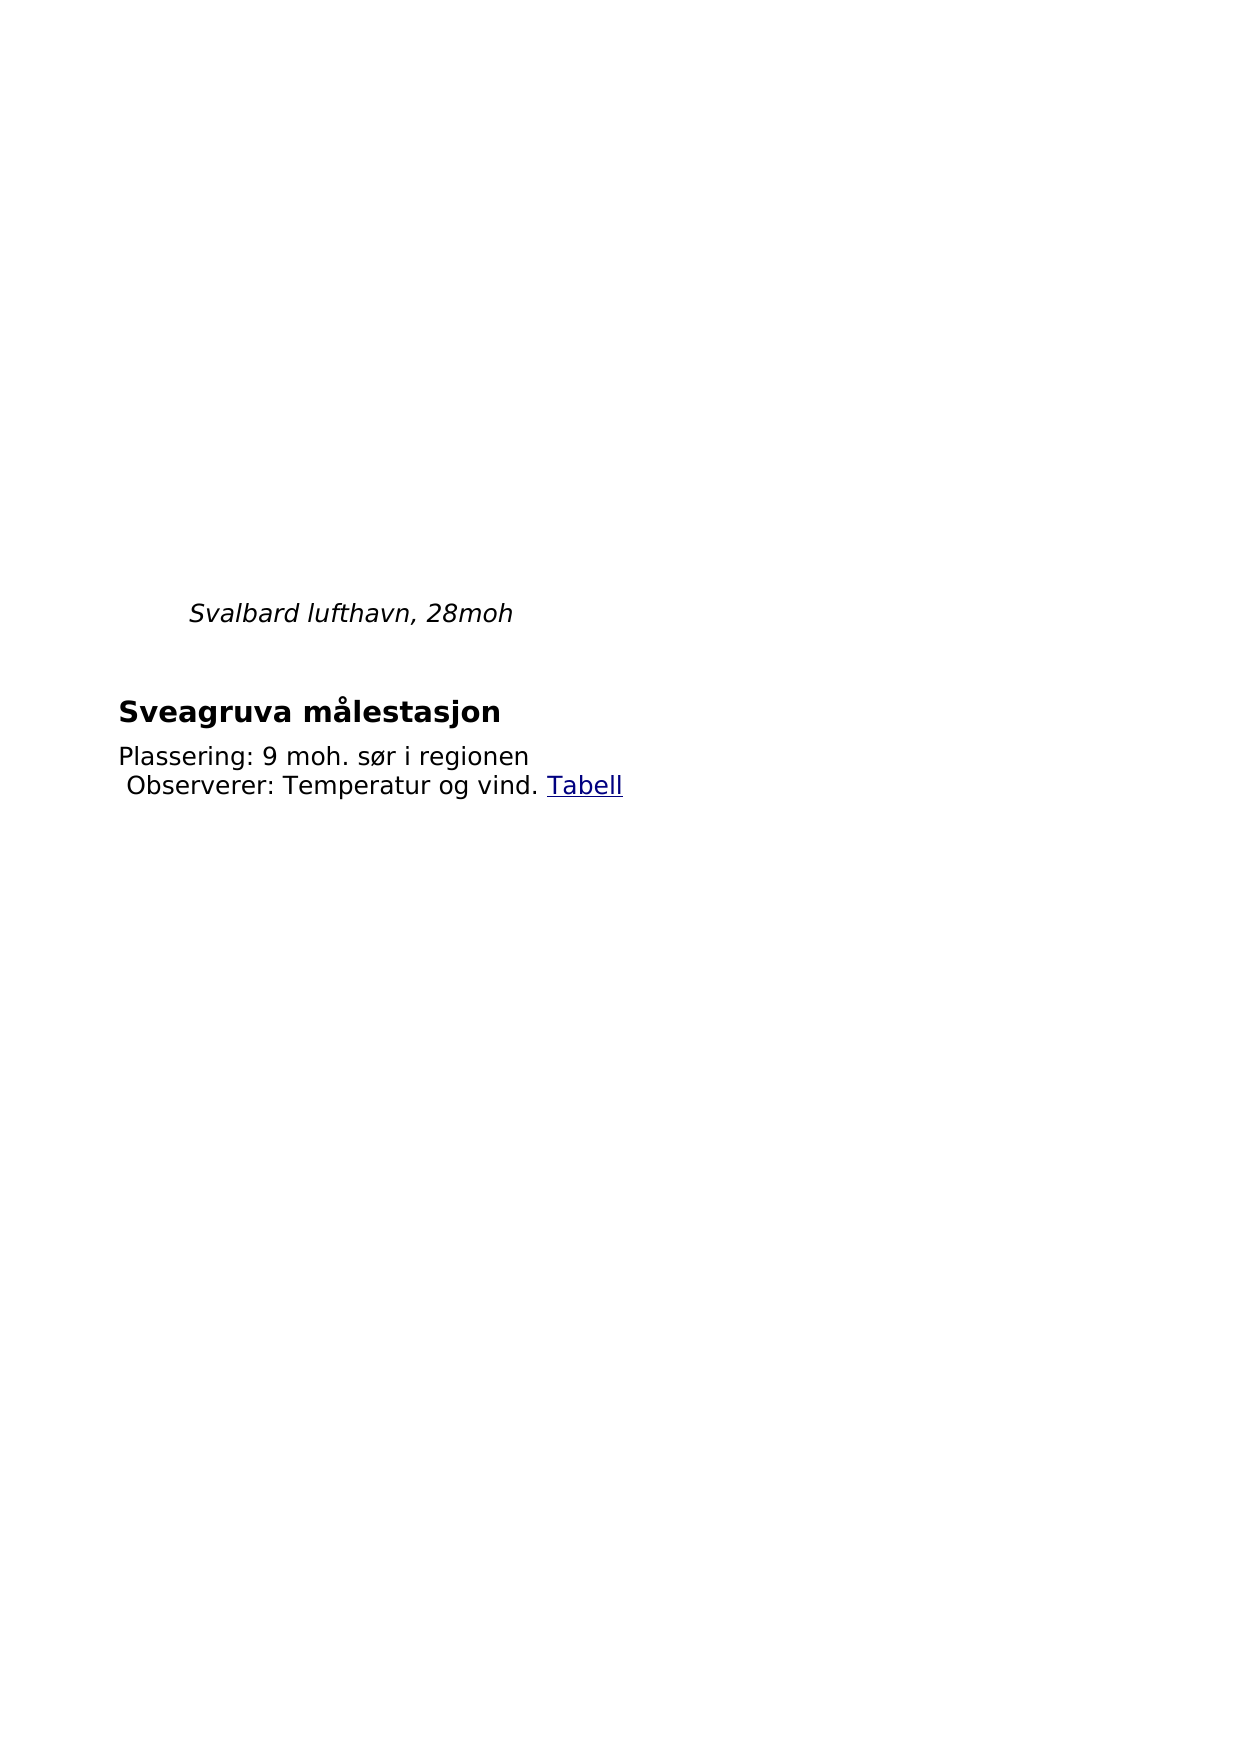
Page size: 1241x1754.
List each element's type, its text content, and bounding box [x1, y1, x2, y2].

text Svalbard lufthavn, 28moh [118, 131, 587, 628]
text Plassering: 9 moh. sør i regionen Observerer: Temperatur og vind. Tabell [118, 742, 1122, 800]
subtitle Sveagruva målestasjon [118, 695, 1122, 729]
